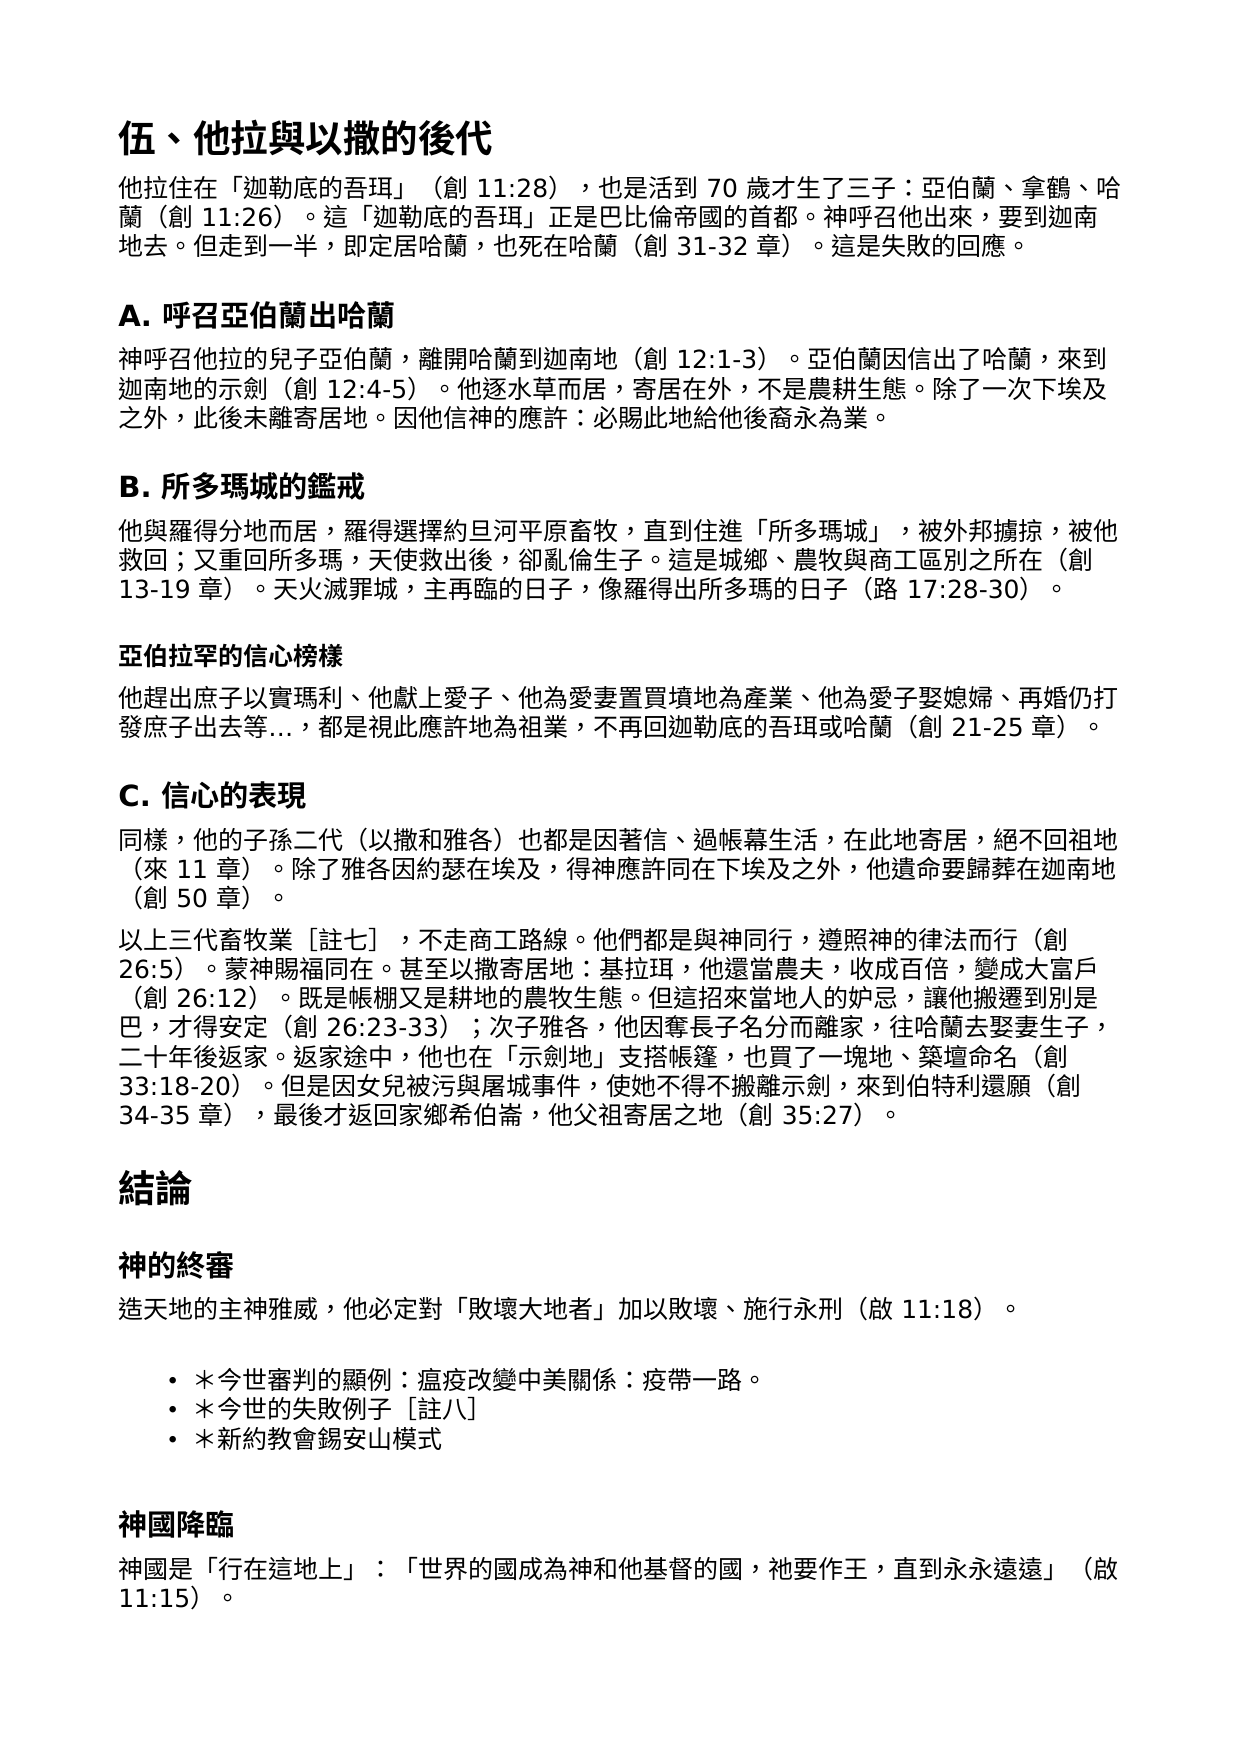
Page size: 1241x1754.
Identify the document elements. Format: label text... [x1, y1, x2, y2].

subtitle A. 呼召亞伯蘭出哈蘭 [118, 299, 1122, 333]
text 他拉住在「迦勒底的吾珥」（創 11:28），也是活到 70 歲才生了三子：亞伯蘭、拿鶴、哈蘭（創 11:26）。這「迦勒底的吾珥」正是巴比倫帝國的首都。神呼召他出來，要到迦南地去。但走到一半，即定居哈蘭，也死在哈蘭（創 31-32 章）。這是失敗的回應。 [118, 174, 1122, 262]
subtitle B. 所多瑪城的鑑戒 [118, 471, 1122, 505]
text 他與羅得分地而居，羅得選擇約旦河平原畜牧，直到住進「所多瑪城」，被外邦擄掠，被他救回；又重回所多瑪，天使救出後，卻亂倫生子。這是城鄉、農牧與商工區別之所在（創 13-19 章）。天火滅罪城，主再臨的日子，像羅得出所多瑪的日子（路 17:28-30）。 [118, 517, 1122, 605]
subtitle 亞伯拉罕的信心榜樣 [118, 642, 1122, 671]
subtitle 神的終審 [118, 1249, 1122, 1283]
subtitle 結論 [118, 1168, 1122, 1211]
list ＊今世審判的顯例：瘟疫改變中美關係：疫帶一路。 [177, 1367, 1122, 1396]
list ＊今世的失敗例子［註八］ [177, 1396, 1122, 1425]
subtitle C. 信心的表現 [118, 780, 1122, 814]
subtitle 伍、他拉與以撒的後代 [118, 118, 1122, 162]
text 同樣，他的子孫二代（以撒和雅各）也都是因著信、過帳幕生活，在此地寄居，絕不回祖地（來 11 章）。除了雅各因約瑟在埃及，得神應許同在下埃及之外，他遺命要歸葬在迦南地（創 50 章）。 [118, 826, 1122, 914]
text 他趕出庶子以實瑪利、他獻上愛子、他為愛妻置買墳地為產業、他為愛子娶媳婦、再婚仍打發庶子出去等…，都是視此應許地為祖業，不再回迦勒底的吾珥或哈蘭（創 21-25 章）。 [118, 684, 1122, 742]
subtitle 神國降臨 [118, 1508, 1122, 1542]
text 神呼召他拉的兒子亞伯蘭，離開哈蘭到迦南地（創 12:1-3）。亞伯蘭因信出了哈蘭，來到迦南地的示劍（創 12:4-5）。他逐水草而居，寄居在外，不是農耕生態。除了一次下埃及之外，此後未離寄居地。因他信神的應許：必賜此地給他後裔永為業。 [118, 346, 1122, 433]
list ＊新約教會錫安山模式 [177, 1425, 1122, 1454]
text 以上三代畜牧業［註七］，不走商工路線。他們都是與神同行，遵照神的律法而行（創 26:5）。蒙神賜福同在。甚至以撒寄居地：基拉珥，他還當農夫，收成百倍，變成大富戶（創 26:12）。既是帳棚又是耕地的農牧生態。但這招來當地人的妒忌，讓他搬遷到別是巴，才得安定（創 26:23-33）；次子雅各，他因奪長子名分而離家，往哈蘭去娶妻生子，二十年後返家。返家途中，他也在「示劍地」支搭帳篷，也買了一塊地、築壇命名（創 33:18-20）。但是因女兒被污與屠城事件，使她不得不搬離示劍，來到伯特利還願（創 34-35 章），最後才返回家鄉希伯崙，他父祖寄居之地（創 35:27）。 [118, 926, 1122, 1130]
text 神國是「行在這地上」：「世界的國成為神和他基督的國，祂要作王，直到永永遠遠」（啟 11:15）。 [118, 1555, 1122, 1613]
text 造天地的主神雅威，他必定對「敗壞大地者」加以敗壞、施行永刑（啟 11:18）。 [118, 1295, 1122, 1324]
